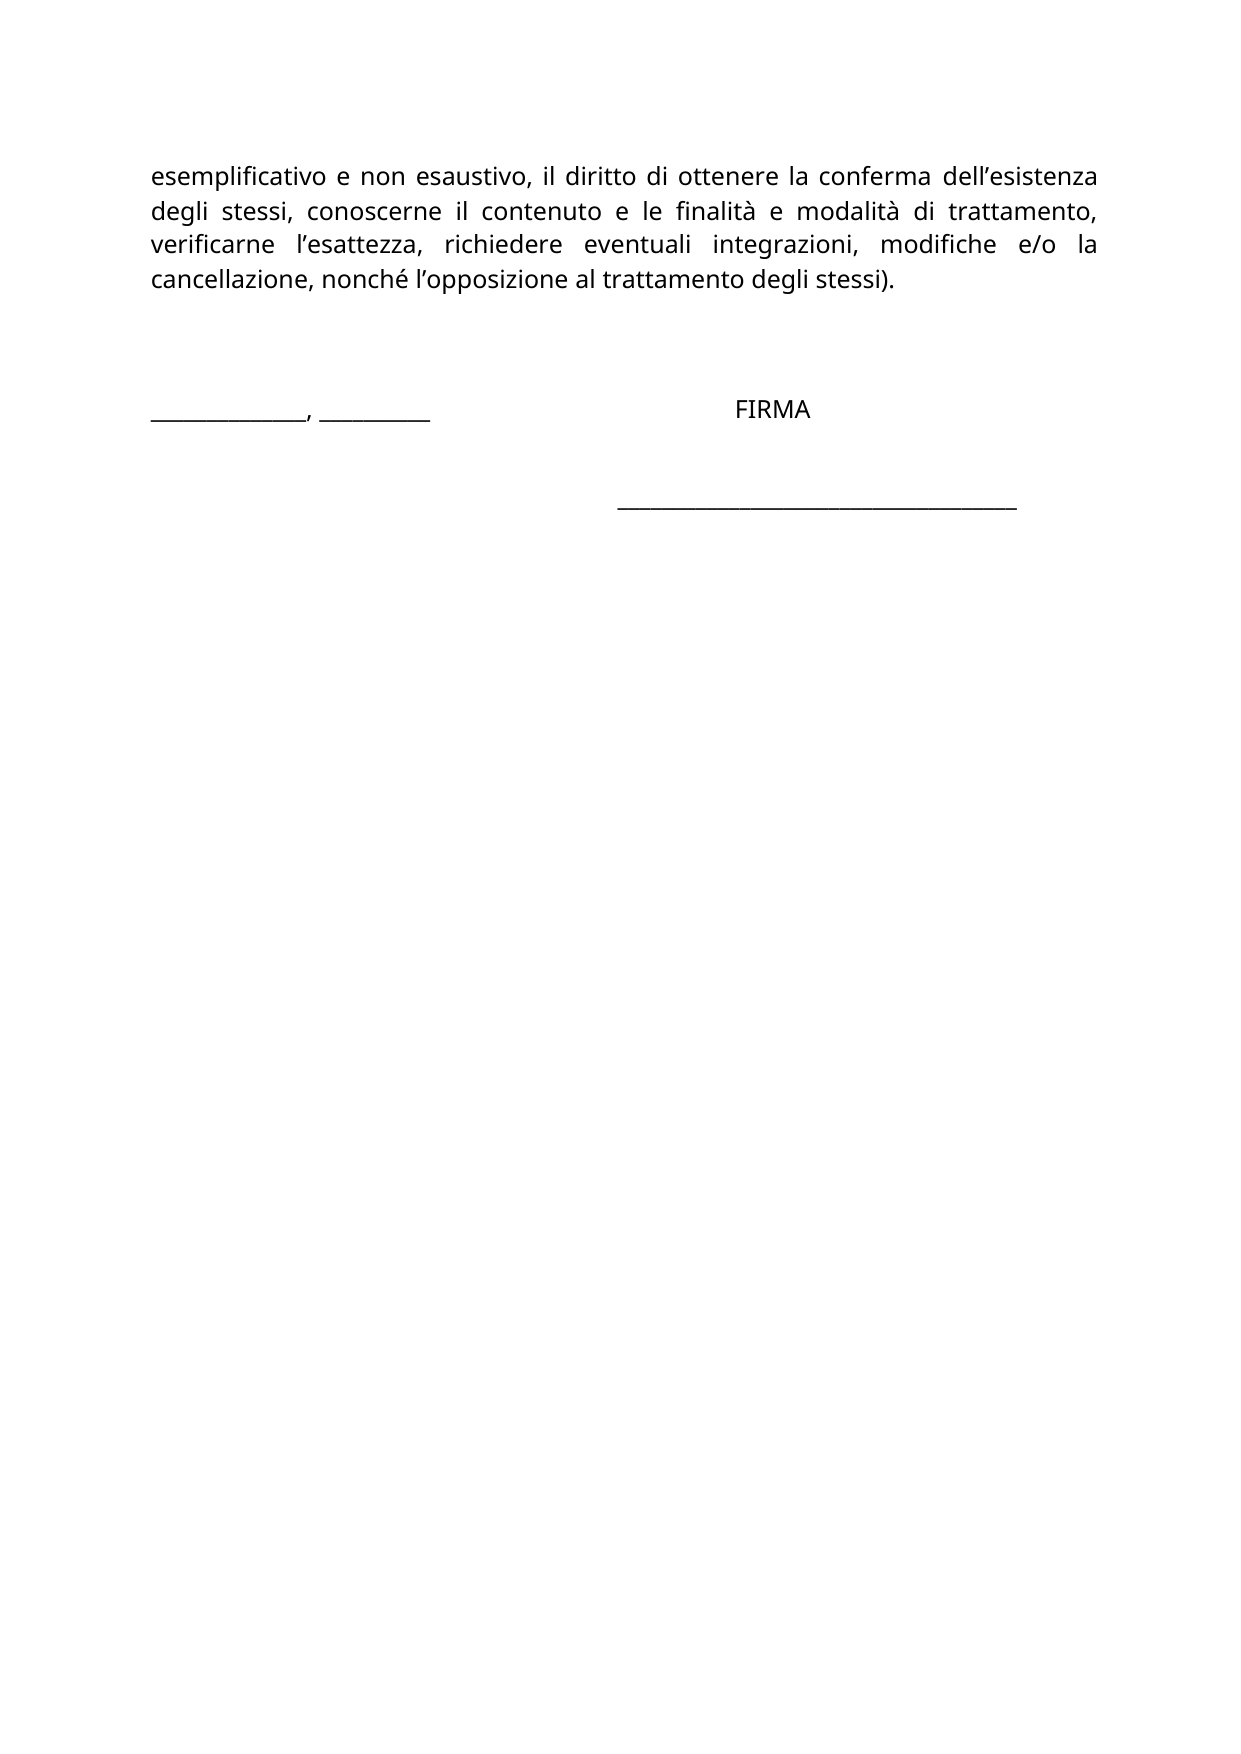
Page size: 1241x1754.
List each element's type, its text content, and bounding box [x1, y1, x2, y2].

subtitle ____________________________________ [151, 479, 1098, 513]
subtitle ______________, __________ FIRMA [151, 392, 1098, 426]
subtitle esemplificativo e non esaustivo, il diritto di ottenere la conferma dell’esistenza degli stessi, conoscerne il contenuto e le finalità e modalità di trattamento, verificarne l’esattezza, richiedere eventuali integrazioni, modifiche e/o la cancellazione, nonché l’opposizione al trattamento degli stessi). [151, 159, 1098, 295]
